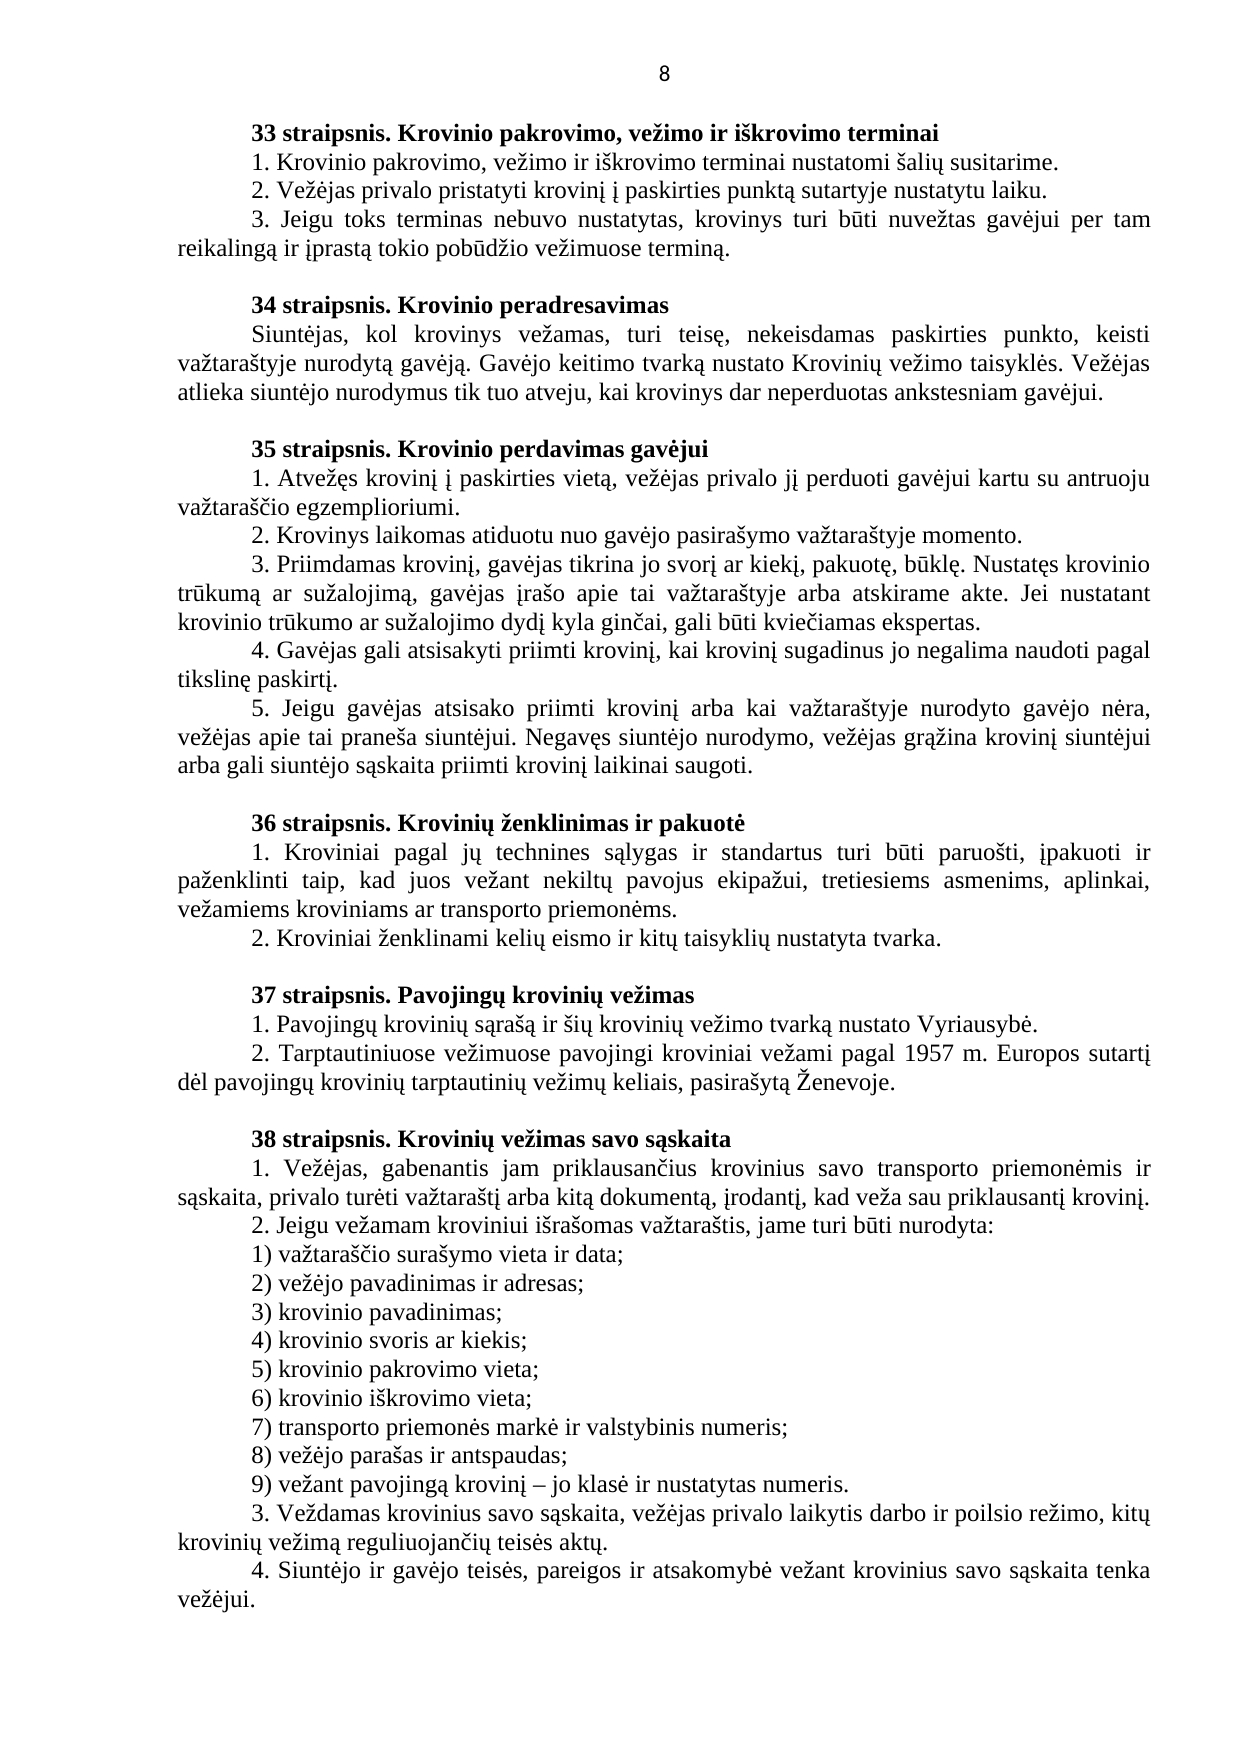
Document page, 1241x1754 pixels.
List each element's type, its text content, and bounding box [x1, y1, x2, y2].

text 3. Priimdamas krovinį, gavėjas tikrina jo svorį ar kiekį, pakuotę, būklę. Nustatęs krovinio trūkumą ar sužalojimą, gavėjas įrašo apie tai važtaraštyje arba atskirame akte. Jei nustatant krovinio trūkumo ar sužalojimo dydį kyla ginčai, gali būti kviečiamas ekspertas. [177, 549, 1152, 636]
text 2. Tarptautiniuose vežimuose pavojingi kroviniai vežami pagal 1957 m. Europos sutartį dėl pavojingų krovinių tarptautinių vežimų keliais, pasirašytą Ženevoje. [177, 1038, 1152, 1096]
text 4. Siuntėjo ir gavėjo teisės, pareigos ir atsakomybė vežant krovinius savo sąskaita tenka vežėjui. [177, 1556, 1152, 1613]
text 7) transporto priemonės markė ir valstybinis numeris; [177, 1412, 1152, 1441]
text 4) krovinio svoris ar kiekis; [177, 1326, 1152, 1354]
text 33 straipsnis. Krovinio pakrovimo, vežimo ir iškrovimo terminai [177, 118, 1152, 147]
text 1) važtaraščio surašymo vieta ir data; [177, 1239, 1152, 1268]
text Siuntėjas, kol krovinys vežamas, turi teisę, nekeisdamas paskirties punkto, keisti važtaraštyje nurodytą gavėją. Gavėjo keitimo tvarką nustato Krovinių vežimo taisyklės. Vežėjas atlieka siuntėjo nurodymus tik tuo atveju, kai krovinys dar neperduotas ankstesniam gavėjui. [177, 319, 1152, 406]
text 3. Veždamas krovinius savo sąskaita, vežėjas privalo laikytis darbo ir poilsio režimo, kitų krovinių vežimą reguliuojančių teisės aktų. [177, 1498, 1152, 1556]
text 1. Vežėjas, gabenantis jam priklausančius krovinius savo transporto priemonėmis ir sąskaita, privalo turėti važtaraštį arba kitą dokumentą, įrodantį, kad veža sau priklausantį krovinį. [177, 1153, 1152, 1211]
text 35 straipsnis. Krovinio perdavimas gavėjui [177, 434, 1152, 463]
text 1. Atvežęs krovinį į paskirties vietą, vežėjas privalo jį perduoti gavėjui kartu su antruoju važtaraščio egzemplioriumi. [177, 463, 1152, 521]
text 34 straipsnis. Krovinio peradresavimas [177, 291, 1152, 319]
text 1. Krovinio pakrovimo, vežimo ir iškrovimo terminai nustatomi šalių susitarime. [177, 147, 1152, 176]
text 1. Pavojingų krovinių sąrašą ir šių krovinių vežimo tvarką nustato Vyriausybė. [177, 1009, 1152, 1038]
text 8) vežėjo parašas ir antspaudas; [177, 1441, 1152, 1469]
text 2) vežėjo pavadinimas ir adresas; [177, 1268, 1152, 1297]
text 1. Kroviniai pagal jų technines sąlygas ir standartus turi būti paruošti, įpakuoti ir paženklinti taip, kad juos vežant nekiltų pavojus ekipažui, tretiesiems asmenims, aplinkai, vežamiems kroviniams ar transporto priemonėms. [177, 837, 1152, 923]
text 4. Gavėjas gali atsisakyti priimti krovinį, kai krovinį sugadinus jo negalima naudoti pagal tikslinę paskirtį. [177, 636, 1152, 693]
text 3) krovinio pavadinimas; [177, 1297, 1152, 1326]
text 38 straipsnis. Krovinių vežimas savo sąskaita [177, 1124, 1152, 1153]
text 2. Jeigu vežamam kroviniui išrašomas važtaraštis, jame turi būti nurodyta: [177, 1211, 1152, 1239]
text 5) krovinio pakrovimo vieta; [177, 1354, 1152, 1383]
text 6) krovinio iškrovimo vieta; [177, 1383, 1152, 1412]
text 37 straipsnis. Pavojingų krovinių vežimas [177, 981, 1152, 1009]
text 2. Krovinys laikomas atiduotu nuo gavėjo pasirašymo važtaraštyje momento. [177, 521, 1152, 549]
text 2. Vežėjas privalo pristatyti krovinį į paskirties punktą sutartyje nustatytu laiku. [177, 176, 1152, 204]
text 3. Jeigu toks terminas nebuvo nustatytas, krovinys turi būti nuvežtas gavėjui per tam reikalingą ir įprastą tokio pobūdžio vežimuose terminą. [177, 204, 1152, 262]
text 2. Kroviniai ženklinami kelių eismo ir kitų taisyklių nustatyta tvarka. [177, 923, 1152, 952]
text 9) vežant pavojingą krovinį – jo klasė ir nustatytas numeris. [177, 1469, 1152, 1498]
text 36 straipsnis. Krovinių ženklinimas ir pakuotė [177, 808, 1152, 837]
text 5. Jeigu gavėjas atsisako priimti krovinį arba kai važtaraštyje nurodyto gavėjo nėra, vežėjas apie tai praneša siuntėjui. Negavęs siuntėjo nurodymo, vežėjas grąžina krovinį siuntėjui arba gali siuntėjo sąskaita priimti krovinį laikinai saugoti. [177, 693, 1152, 779]
